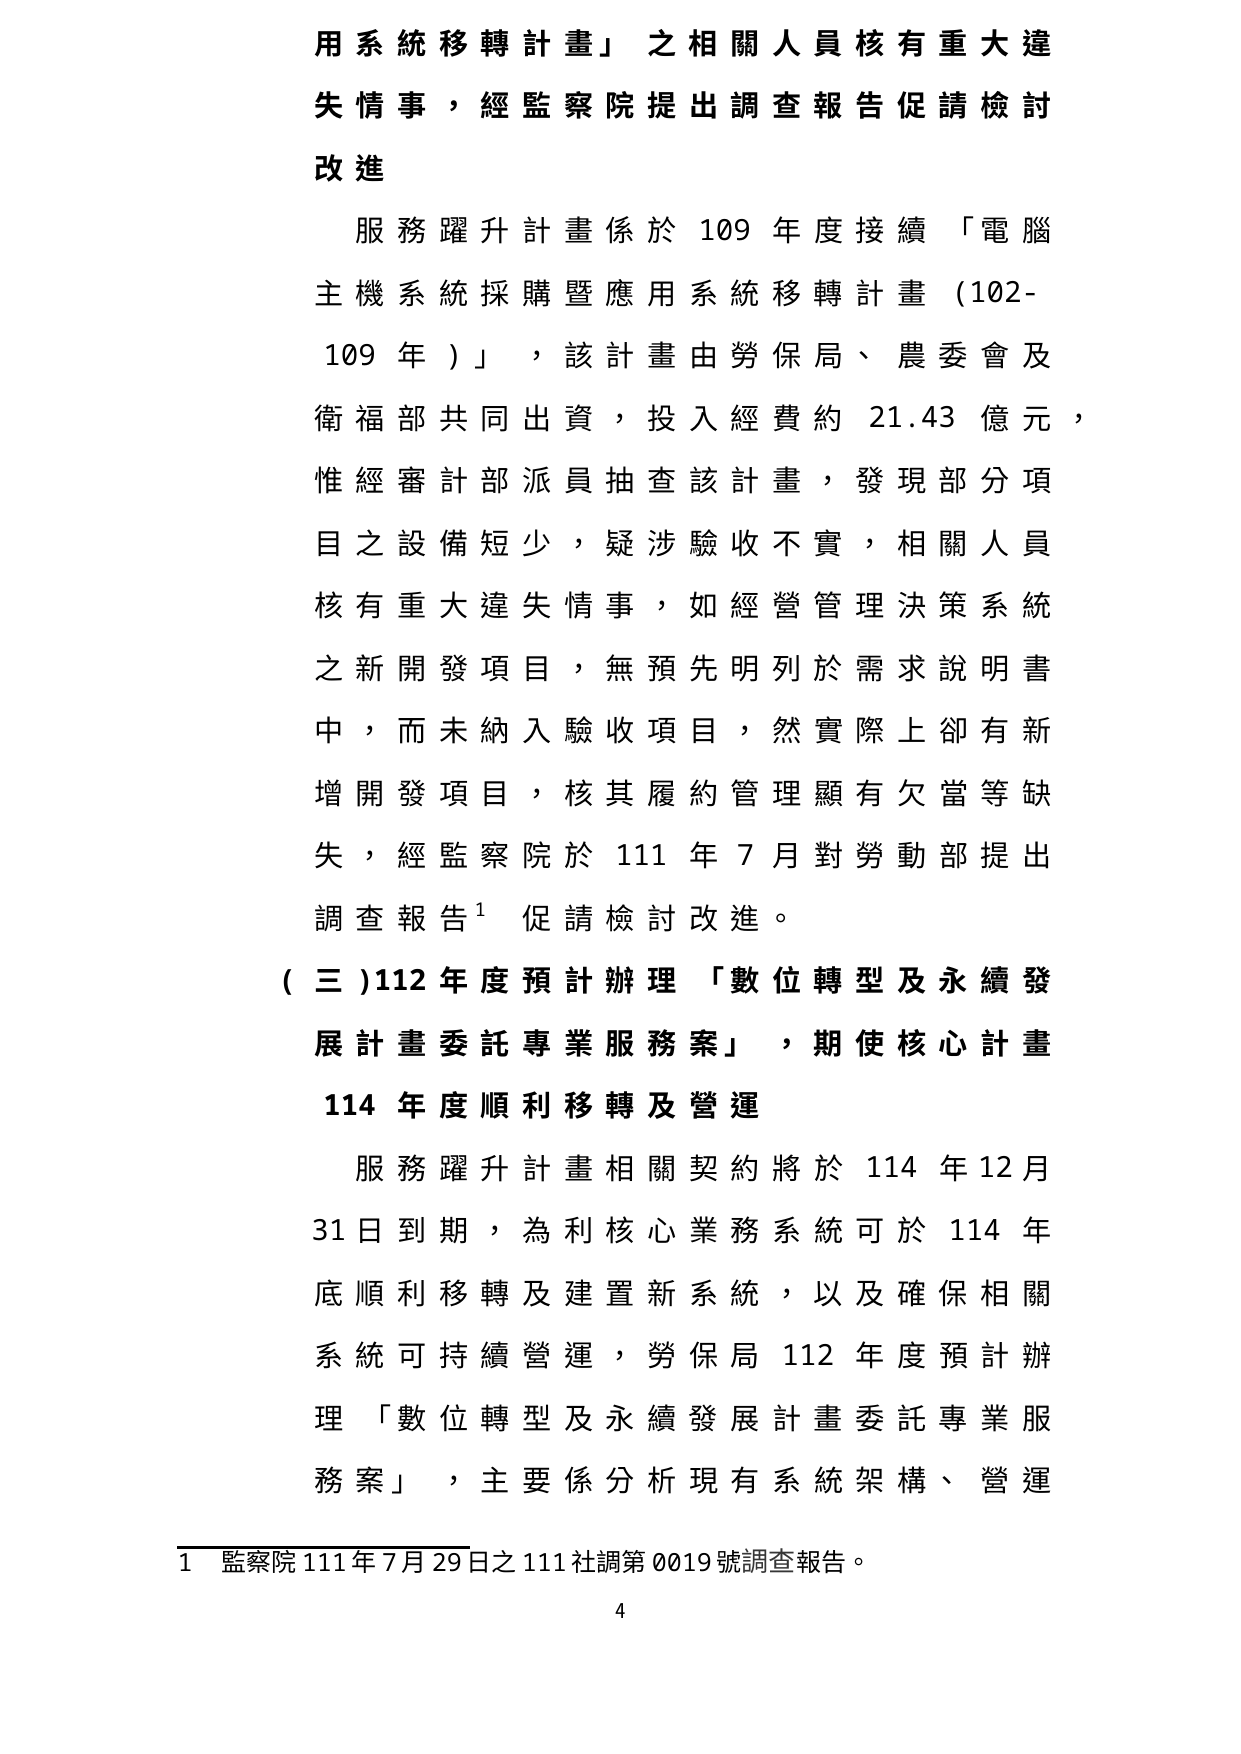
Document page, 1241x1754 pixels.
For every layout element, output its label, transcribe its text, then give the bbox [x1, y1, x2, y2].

text 服務躍升計畫相關契約將於114年12月31日到期，為利核心業務系統可於114年底順利移轉及建置新系統，以及確保相關系統可持續營運，勞保局112年度預計辦理「數位轉型及永續發展計畫委託專業服務案」，主要係分析現有系統架構、營運環境及評估整體服務框架，以數位轉型及永續發展之中長程策略與推動為目標，協助撰寫中長程計畫書，並作為勞保局核心業務系統後續年度發展之依據。有鑑於勞保局業務量龐大，涉及廣大勞工權益甚鉅，相關資訊系統需定期維護、更新及移轉等，為避免以前年度系統開發案疏失再發生，允宜依監察院所提供調查意見，定期加強資訊人員採購法規訓練及相關內部控制與稽核，俾利相關資訊系統建置、移轉及維護均能順利進行。 [271, 1125, 1058, 1500]
text (三)112年度預計辦理「數位轉型及永續發展計畫委託專業服務案」，期使核心計畫114年度順利移轉及營運 [242, 937, 1058, 1125]
text 監察院111年7月29日之111社調第0019號調查報告。 [177, 1548, 1063, 1577]
text 服務躍升計畫係於109年度接續「電腦主機系統採購暨應用系統移轉計畫(102-109年)」，該計畫由勞保局、農委會及衛福部共同出資，投入經費約21.43億元，惟經審計部派員抽查該計畫，發現部分項目之設備短少，疑涉驗收不實，相關人員核有重大違失情事，如經營管理決策系統之新開發項目，無預先明列於需求說明書中，而未納入驗收項目，然實際上卻有新增開發項目，核其履約管理顯有欠當等缺失，經監察院於111年7月對勞動部提出調查報告促請檢討改進。 [271, 187, 1058, 937]
text 用系統移轉計畫」之相關人員核有重大違失情事，經監察院提出調查報告促請檢討改進 [242, 0, 1058, 187]
